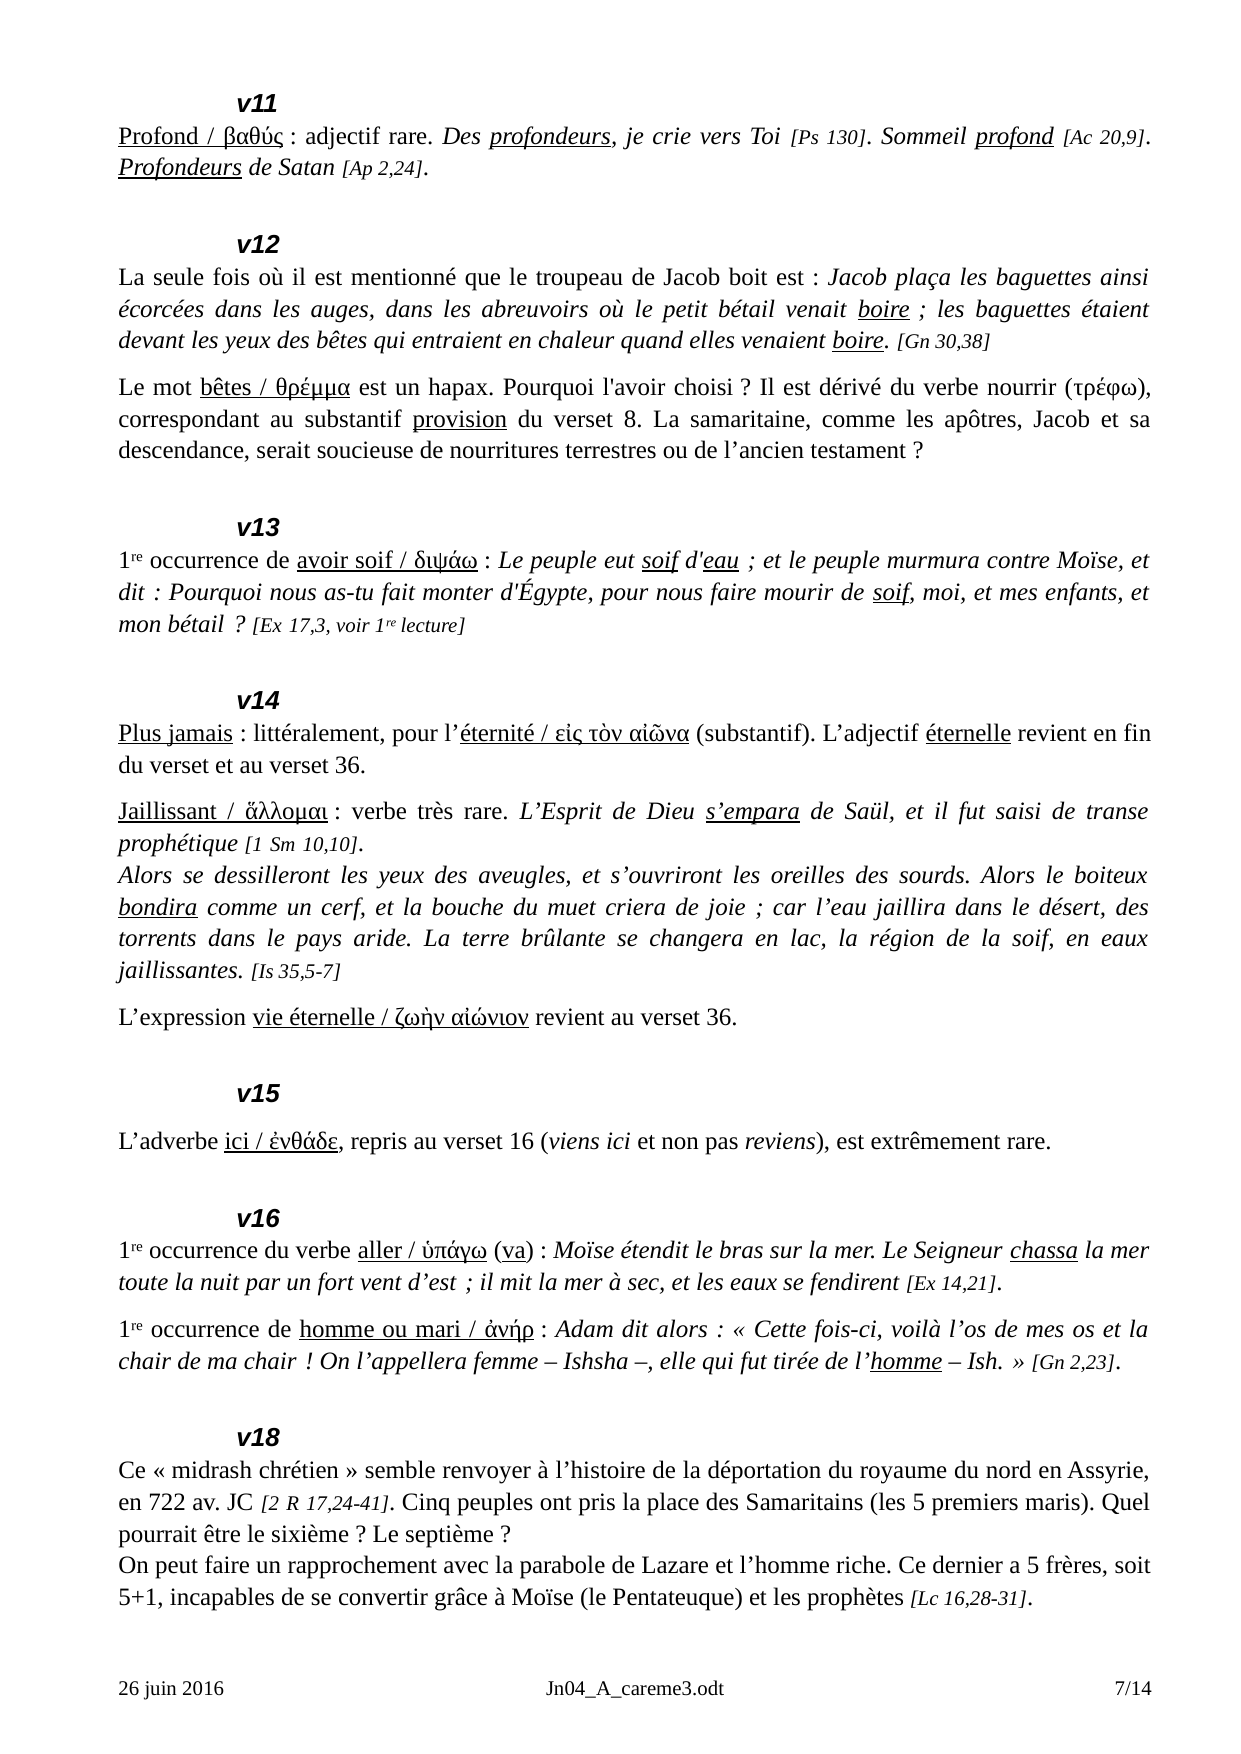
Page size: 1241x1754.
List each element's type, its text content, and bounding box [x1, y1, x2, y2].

text 1ʳᵉ occurrence de homme ou mari / ἀνήρ : Adam dit alors : « Cette fois-ci, voilà l’os de mes os et la chair de ma chair ! On l’appellera femme – Ishsha –, elle qui fut tirée de l’homme – Ish. » [Gn 2,23]. [118, 1315, 1152, 1374]
subtitle v18 [236, 1423, 1152, 1452]
text 1ʳᵉ occurrence du verbe aller / ὑπάγω (va) : Moïse étendit le bras sur la mer. Le Seigneur chassa la mer toute la nuit par un fort vent d’est ; il mit la mer à sec, et les eaux se fendirent [Ex 14,21]. [118, 1237, 1152, 1296]
text Jaillissant / ἅλλομαι : verbe très rare. L’Esprit de Dieu s’empara de Saül, et il fut saisi de transe prophétique [1 Sm 10,10]. [118, 797, 1152, 857]
text Profond / βαθύς : adjectif rare. Des profondeurs, je crie vers Toi [Ps 130]. Sommeil profond [Ac 20,9]. Profondeurs de Satan [Ap 2,24]. [118, 122, 1152, 181]
subtitle v15 [236, 1079, 1152, 1108]
text L’adverbe ici / ἐνθάδε, repris au verset 16 (viens ici et non pas reviens), est extrêmement rare. [118, 1127, 1152, 1155]
subtitle v16 [236, 1203, 1152, 1232]
text Ce « midrash chrétien » semble renvoyer à l’histoire de la déportation du royaume du nord en Assyrie, en 722 av. JC [2 R 17,24-41]. Cinq peuples ont pris la place des Samaritains (les 5 premiers maris). Quel pourrait être le sixième ? Le septième ? [118, 1456, 1152, 1547]
text Alors se dessilleront les yeux des aveugles, et s’ouvriront les oreilles des sourds. Alors le boiteux bondira comme un cerf, et la bouche du muet criera de joie ; car l’eau jaillira dans le désert, des torrents dans le pays aride. La terre brûlante se changera en lac, la région de la soif, en eaux jaillissantes. [Is 35,5-7] [118, 861, 1152, 984]
text La seule fois où il est mentionné que le troupeau de Jacob boit est : Jacob plaça les baguettes ainsi écorcées dans les auges, dans les abreuvoirs où le petit bétail venait boire ; les baguettes étaient devant les yeux des bêtes qui entraient en chaleur quand elles venaient boire. [Gn 30,38] [118, 263, 1152, 354]
subtitle v14 [236, 686, 1152, 715]
text On peut faire un rapprochement avec la parabole de Lazare et l’homme riche. Ce dernier a 5 frères, soit 5+1, incapables de se convertir grâce à Moïse (le Pentateuque) et les prophètes [Lc 16,28-31]. [118, 1552, 1152, 1611]
text L’expression vie éternelle / ζωὴν αἰώνιον revient au verset 36. [118, 1003, 1152, 1031]
subtitle v11 [236, 88, 1152, 117]
text Plus jamais : littéralement, pour l’éternité / εἰς τὸν αἰῶνα (substantif). L’adjectif éternelle revient en fin du verset et au verset 36. [118, 719, 1152, 779]
text Le mot bêtes / θρέμμα est un hapax. Pourquoi l'avoir choisi ? Il est dérivé du verbe nourrir (τρέφω), correspondant au substantif provision du verset 8. La samaritaine, comme les apôtres, Jacob et sa descendance, serait soucieuse de nourritures terrestres ou de l’ancien testament ? [118, 373, 1152, 464]
text 1ʳᵉ occurrence de avoir soif / διψάω : Le peuple eut soif d'eau ; et le peuple murmura contre Moïse, et dit : Pourquoi nous as-tu fait monter d'Égypte, pour nous faire mourir de soif, moi, et mes enfants, et mon bétail ? [Ex 17,3, voir 1ʳᵉ lecture] [118, 546, 1152, 637]
subtitle v13 [236, 513, 1152, 542]
subtitle v12 [236, 230, 1152, 259]
